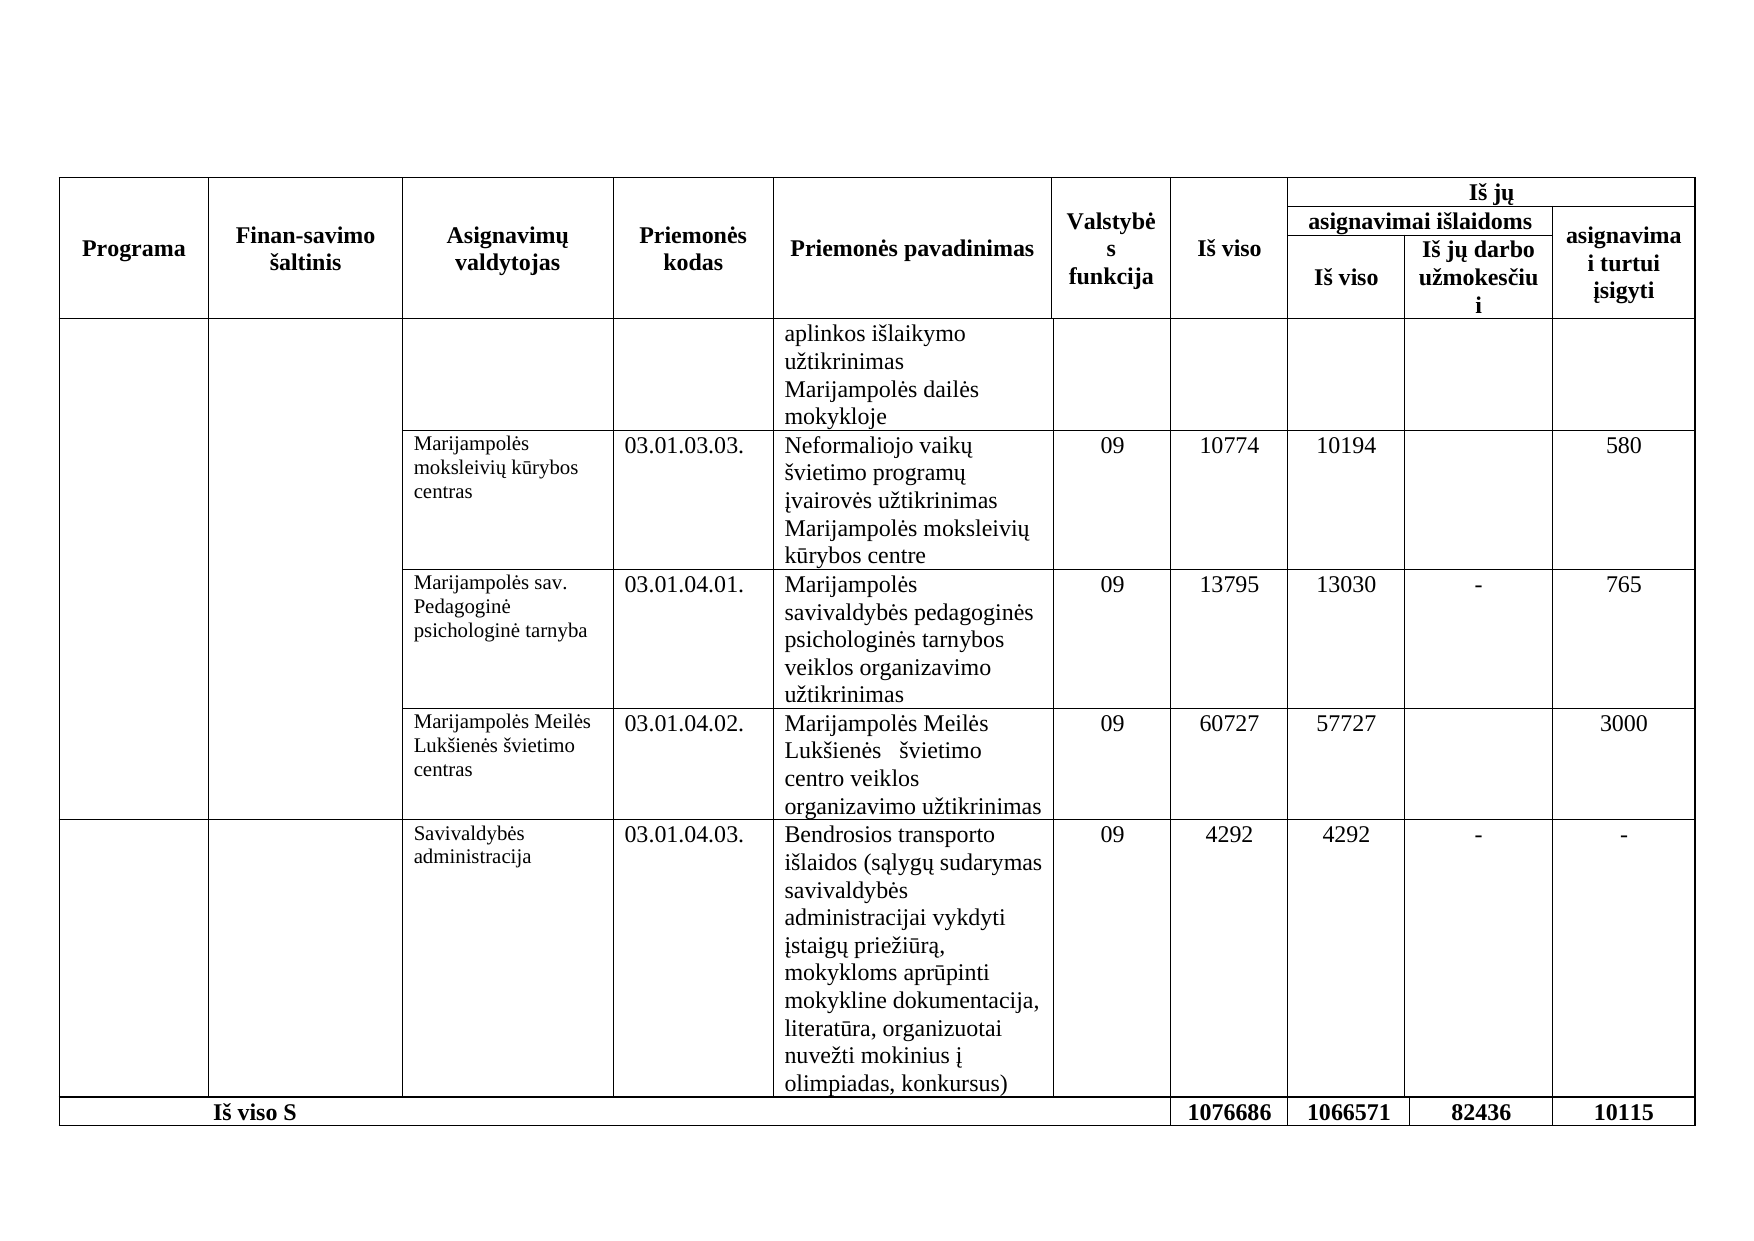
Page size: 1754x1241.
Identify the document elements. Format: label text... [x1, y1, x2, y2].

table_cell 57727 [1288, 709, 1404, 819]
table_cell Neformaliojo vaikų švietimo programų įvairovės užtikrinimas Marijampolės moksleivių kūrybos centre [774, 431, 1053, 569]
table_cell asignavimai išlaidoms [1288, 207, 1552, 234]
table_header Valstybės funkcija [1052, 178, 1170, 318]
table_cell 09 [1054, 709, 1170, 819]
table_cell Marijampolės Meilės Lukšienės švietimo centro veiklos organizavimo užtikrinimas [774, 709, 1053, 819]
table_cell 13030 [1288, 570, 1404, 708]
table_cell 09 [1054, 570, 1170, 708]
table_cell [1054, 319, 1170, 430]
table_header Priemonės kodas [614, 178, 773, 318]
table_cell Marijampolės Meilės Lukšienės švietimo centras [403, 709, 613, 819]
table_cell Bendrosios transporto išlaidos (sąlygų sudarymas savivaldybės administracijai vykdyti įstaigų priežiūrą, mokykloms aprūpinti mokykline dokumentacija, literatūra, organizuotai nuvežti mokinius į olimpiadas, konkursus) [774, 820, 1053, 1096]
table_cell 09 [1054, 431, 1170, 569]
table_header Programa [60, 178, 208, 318]
table_cell - [1405, 570, 1552, 708]
table_cell [209, 319, 402, 430]
table_cell [1288, 319, 1404, 430]
table_cell 580 [1553, 431, 1694, 569]
table_cell [1405, 709, 1552, 819]
table_cell 10194 [1288, 431, 1404, 569]
table_cell 4292 [1288, 820, 1404, 1096]
table_header Iš jų [1288, 178, 1694, 206]
table_cell [60, 430, 208, 569]
table_cell 13795 [1171, 570, 1287, 708]
table_cell 60727 [1171, 709, 1287, 819]
table_header Priemonės pavadinimas [774, 178, 1051, 318]
table_cell [60, 820, 208, 1096]
table_cell [209, 569, 402, 708]
table_cell asignavimai turtui įsigyti [1553, 207, 1694, 318]
table_cell 03.01.04.01. [614, 570, 773, 708]
table_cell Marijampolės moksleivių kūrybos centras [403, 431, 613, 569]
table_cell Savivaldybės administracija [403, 820, 613, 1096]
table_cell 4292 [1171, 820, 1287, 1096]
table_cell [60, 319, 208, 430]
table_cell [209, 820, 402, 1096]
table_cell [60, 708, 208, 819]
table_cell Iš viso [1288, 236, 1404, 318]
table_cell 03.01.04.03. [614, 820, 773, 1096]
table_cell [403, 319, 613, 430]
table_cell 10115 [1553, 1098, 1694, 1125]
table_cell 1076686 [1171, 1098, 1287, 1125]
table_cell aplinkos išlaikymo užtikrinimas Marijampolės dailės mokykloje [774, 319, 1053, 430]
table_cell - [1553, 820, 1694, 1096]
table_cell [209, 708, 402, 819]
table_cell [1405, 319, 1552, 430]
table_cell [1405, 431, 1552, 569]
table_cell Iš viso S [60, 1098, 1170, 1125]
table_cell 03.01.04.02. [614, 709, 773, 819]
table_cell [614, 319, 773, 430]
table_cell Marijampolės sav. Pedagoginė psichologinė tarnyba [403, 570, 613, 708]
table_cell Marijampolės savivaldybės pedagoginės psichologinės tarnybos veiklos organizavimo užtikrinimas [774, 570, 1053, 708]
table_cell 03.01.03.03. [614, 431, 773, 569]
table_cell 10774 [1171, 431, 1287, 569]
table_header Asignavimų valdytojas [403, 178, 613, 318]
table_cell 765 [1553, 570, 1694, 708]
table_cell [60, 569, 208, 708]
table_cell Iš jų darbo užmokesčiui [1405, 236, 1552, 318]
table_cell [1171, 319, 1287, 430]
table_cell 1066571 [1288, 1098, 1409, 1125]
table_header Iš viso [1171, 178, 1287, 318]
table_cell 09 [1054, 820, 1170, 1096]
table_cell [209, 430, 402, 569]
table_cell - [1553, 319, 1694, 430]
table_header Finan-savimo šaltinis [209, 178, 402, 318]
table_cell 82436 [1410, 1098, 1552, 1125]
table_cell - [1405, 820, 1552, 1096]
table_cell 3000 [1553, 709, 1694, 819]
